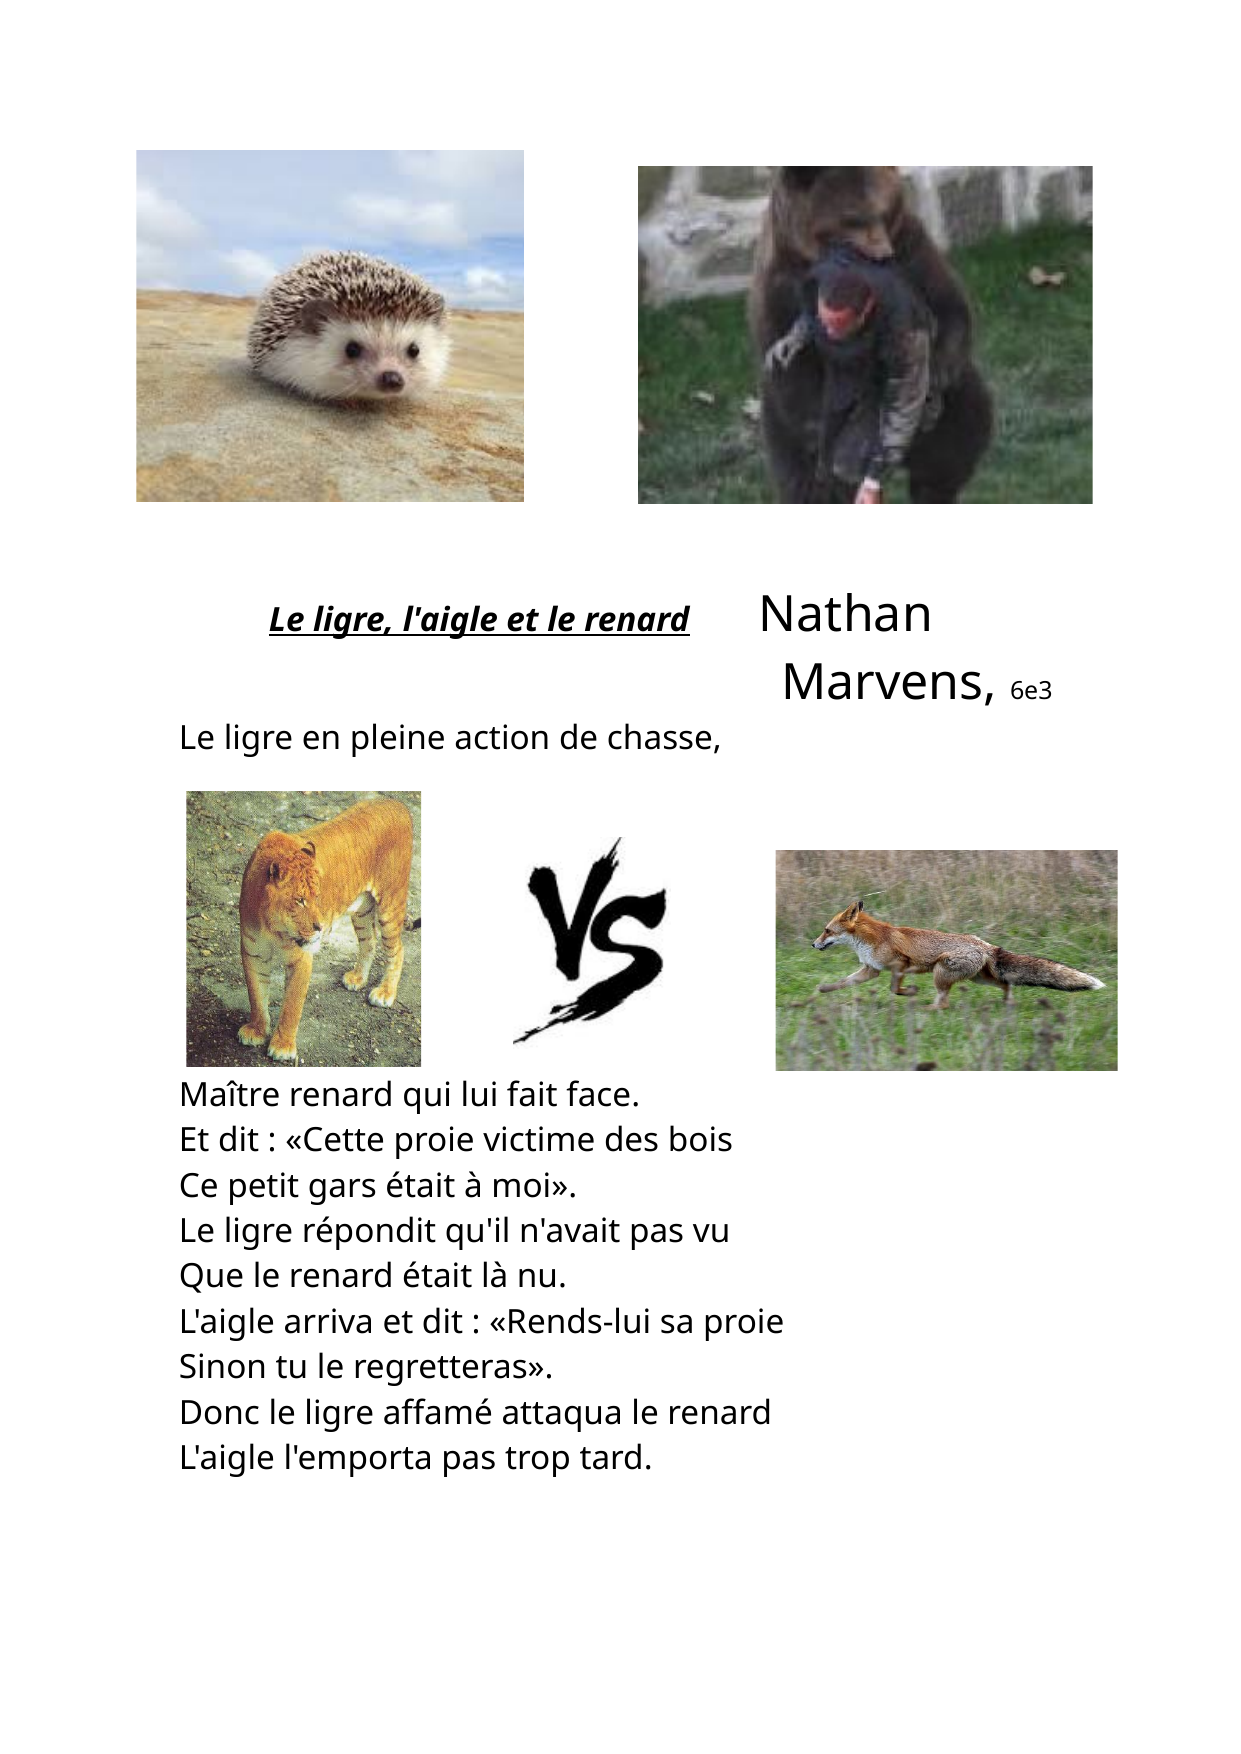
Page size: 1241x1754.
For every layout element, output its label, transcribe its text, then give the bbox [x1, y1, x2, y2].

text Que le renard était là nu. [118, 1252, 1122, 1298]
text L'aigle arriva et dit : «Rends-lui sa proie [118, 1298, 1122, 1343]
picture [513, 837, 671, 1049]
text Le ligre répondit qu'il n'avait pas vu [118, 1207, 1122, 1252]
text Marvens, 6e3 [118, 646, 1122, 714]
text Ce petit gars était à moi». [118, 1161, 1122, 1207]
picture [638, 166, 1093, 504]
text Maître renard qui lui fait face. [118, 759, 1122, 1116]
text Et dit : «Cette proie victime des bois [118, 1116, 1122, 1161]
picture [775, 850, 1118, 1071]
text Sinon tu le regretteras». [118, 1343, 1122, 1388]
text Le ligre, l'aigle et le renard Nathan [118, 578, 1122, 646]
text Le ligre en pleine action de chasse, [118, 714, 1122, 759]
picture [186, 791, 422, 1067]
picture [136, 150, 524, 502]
text Donc le ligre affamé attaqua le renard [118, 1388, 1122, 1434]
text L'aigle l'emporta pas trop tard. [118, 1434, 1122, 1479]
